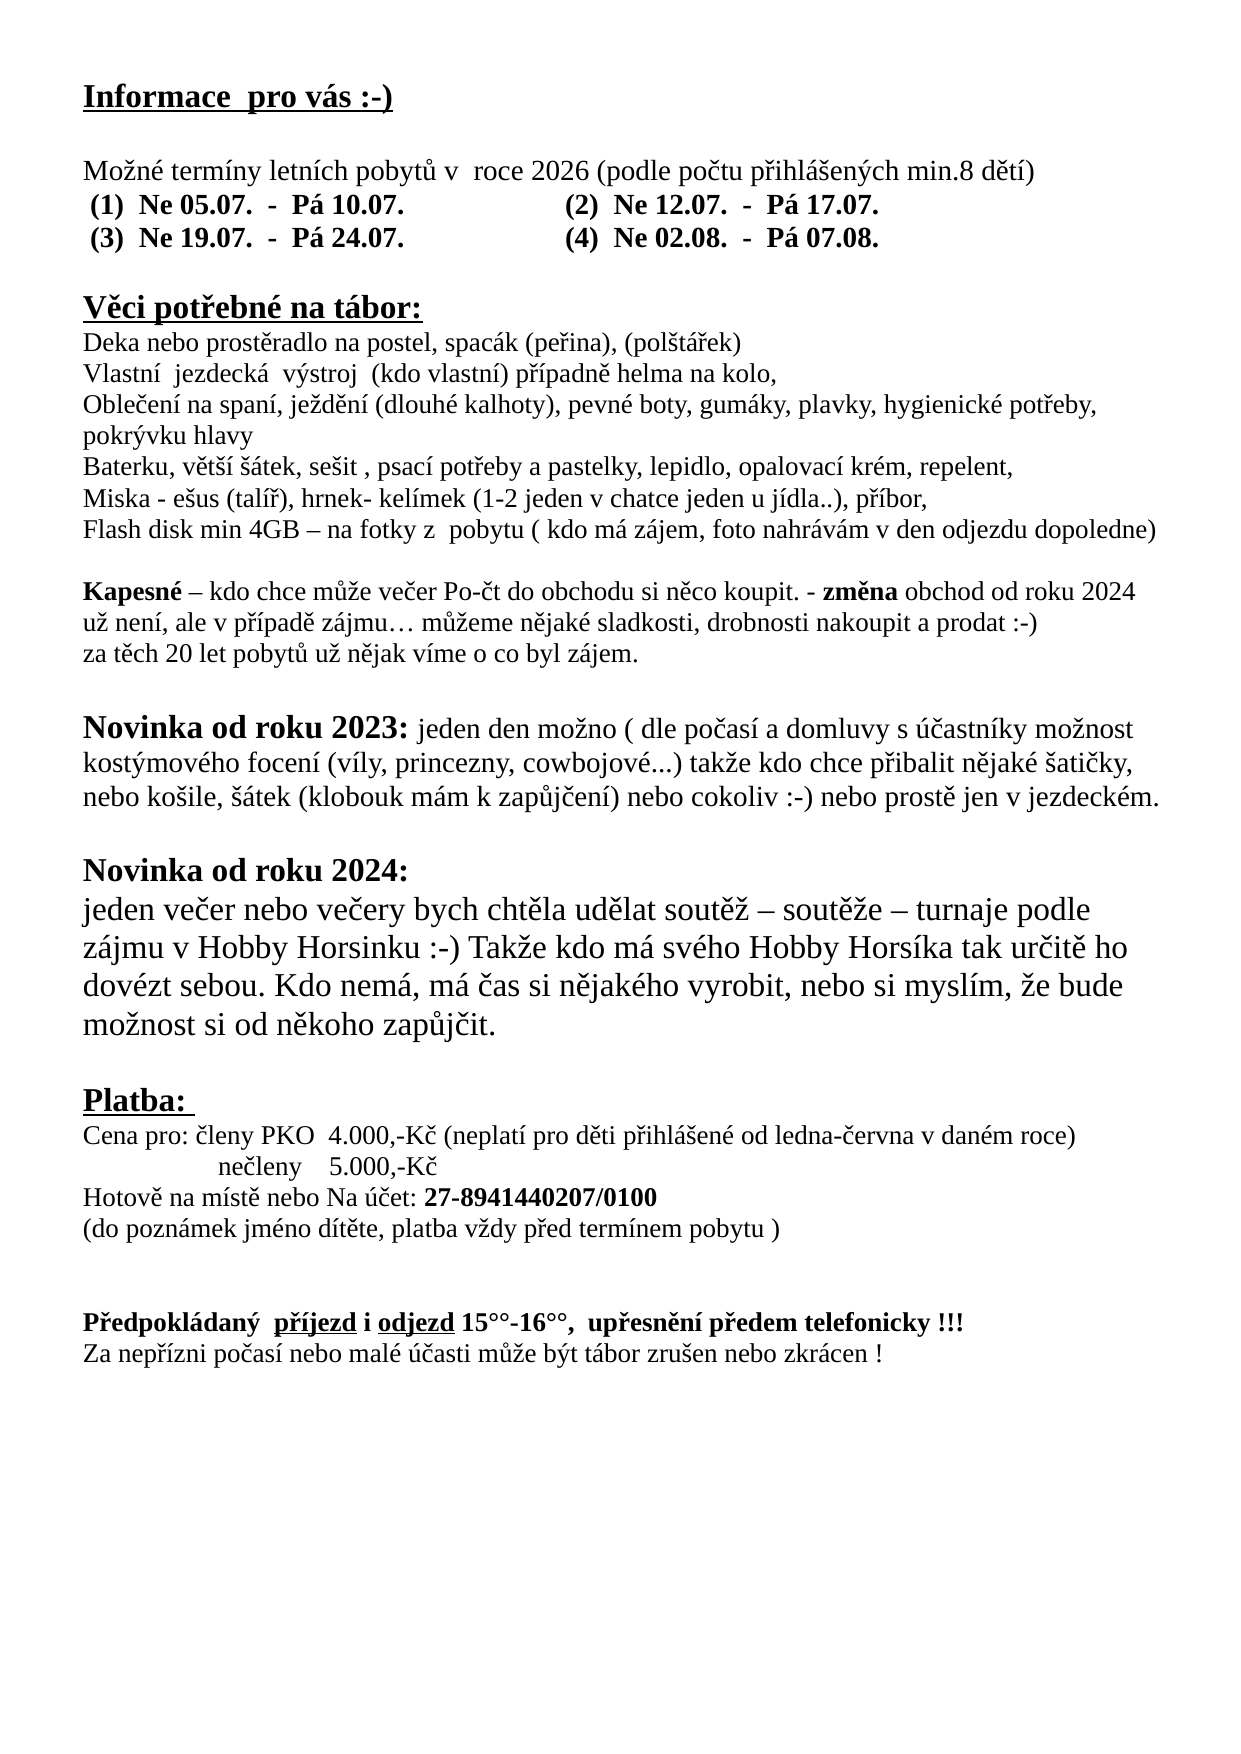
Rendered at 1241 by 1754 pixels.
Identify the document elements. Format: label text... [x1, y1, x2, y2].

text Vlastní jezdecká výstroj (kdo vlastní) případně helma na kolo, [83, 357, 1163, 388]
text za těch 20 let pobytů už nějak víme o co byl zájem. [83, 637, 1163, 668]
text Možné termíny letních pobytů v roce 2026 (podle počtu přihlášených min.8 dětí) (1) Ne 05.07. - Pá 10.07. (2) Ne 12.07. - Pá 17.07. [83, 153, 1163, 221]
text Kapesné – kdo chce může večer Po-čt do obchodu si něco koupit. - změna obchod od roku 2024 už není, ale v případě zájmu… můžeme nějaké sladkosti, drobnosti nakoupit a prodat :-) [83, 575, 1163, 637]
text Oblečení na spaní, ježdění (dlouhé kalhoty), pevné boty, gumáky, plavky, hygienické potřeby, pokrývku hlavy Baterku, větší šátek, sešit , psací potřeby a pastelky, lepidlo, opalovací krém, repelent, Miska - ešus (talíř), hrnek- kelímek (1-2 jeden v chatce jeden u jídla..), příbor, [83, 388, 1163, 513]
text Cena pro: členy PKO 4.000,-Kč (neplatí pro děti přihlášené od ledna-června v daném roce) [83, 1119, 1163, 1150]
text Informace pro vás :-) [83, 77, 1163, 115]
text nečleny 5.000,-Kč Hotově na místě nebo Na účet: 27-8941440207/0100 (do poznámek jméno dítěte, platba vždy před termínem pobytu ) [83, 1150, 1163, 1243]
text Platba: [83, 1081, 1163, 1119]
text Deka nebo prostěradlo na postel, spacák (peřina), (polštářek) [83, 326, 1163, 357]
text (3) Ne 19.07. - Pá 24.07. (4) Ne 02.08. - Pá 07.08. [83, 221, 1163, 254]
text jeden večer nebo večery bych chtěla udělat soutěž – soutěže – turnaje podle zájmu v Hobby Horsinku :-) Takže kdo má svého Hobby Horsíka tak určitě ho dovézt sebou. Kdo nemá, má čas si nějakého vyrobit, nebo si myslím, že bude možnost si od někoho zapůjčit. [83, 889, 1163, 1042]
text Flash disk min 4GB – na fotky z pobytu ( kdo má zájem, foto nahrávám v den odjezdu dopoledne) [83, 513, 1163, 544]
text Novinka od roku 2024: [83, 851, 1163, 889]
text Věci potřebné na tábor: [83, 288, 1163, 326]
text Novinka od roku 2023: jeden den možno ( dle počasí a domluvy s účastníky možnost kostýmového focení (víly, princezny, cowbojové...) takže kdo chce přibalit nějaké šatičky, nebo košile, šátek (klobouk mám k zapůjčení) nebo cokoliv :-) nebo prostě jen v jezdeckém. [83, 707, 1163, 812]
text Předpokládaný příjezd i odjezd 15°°-16°°, upřesnění předem telefonicky !!! [83, 1306, 1163, 1337]
text Za nepřízni počasí nebo malé účasti může být tábor zrušen nebo zkrácen ! [83, 1337, 1163, 1368]
